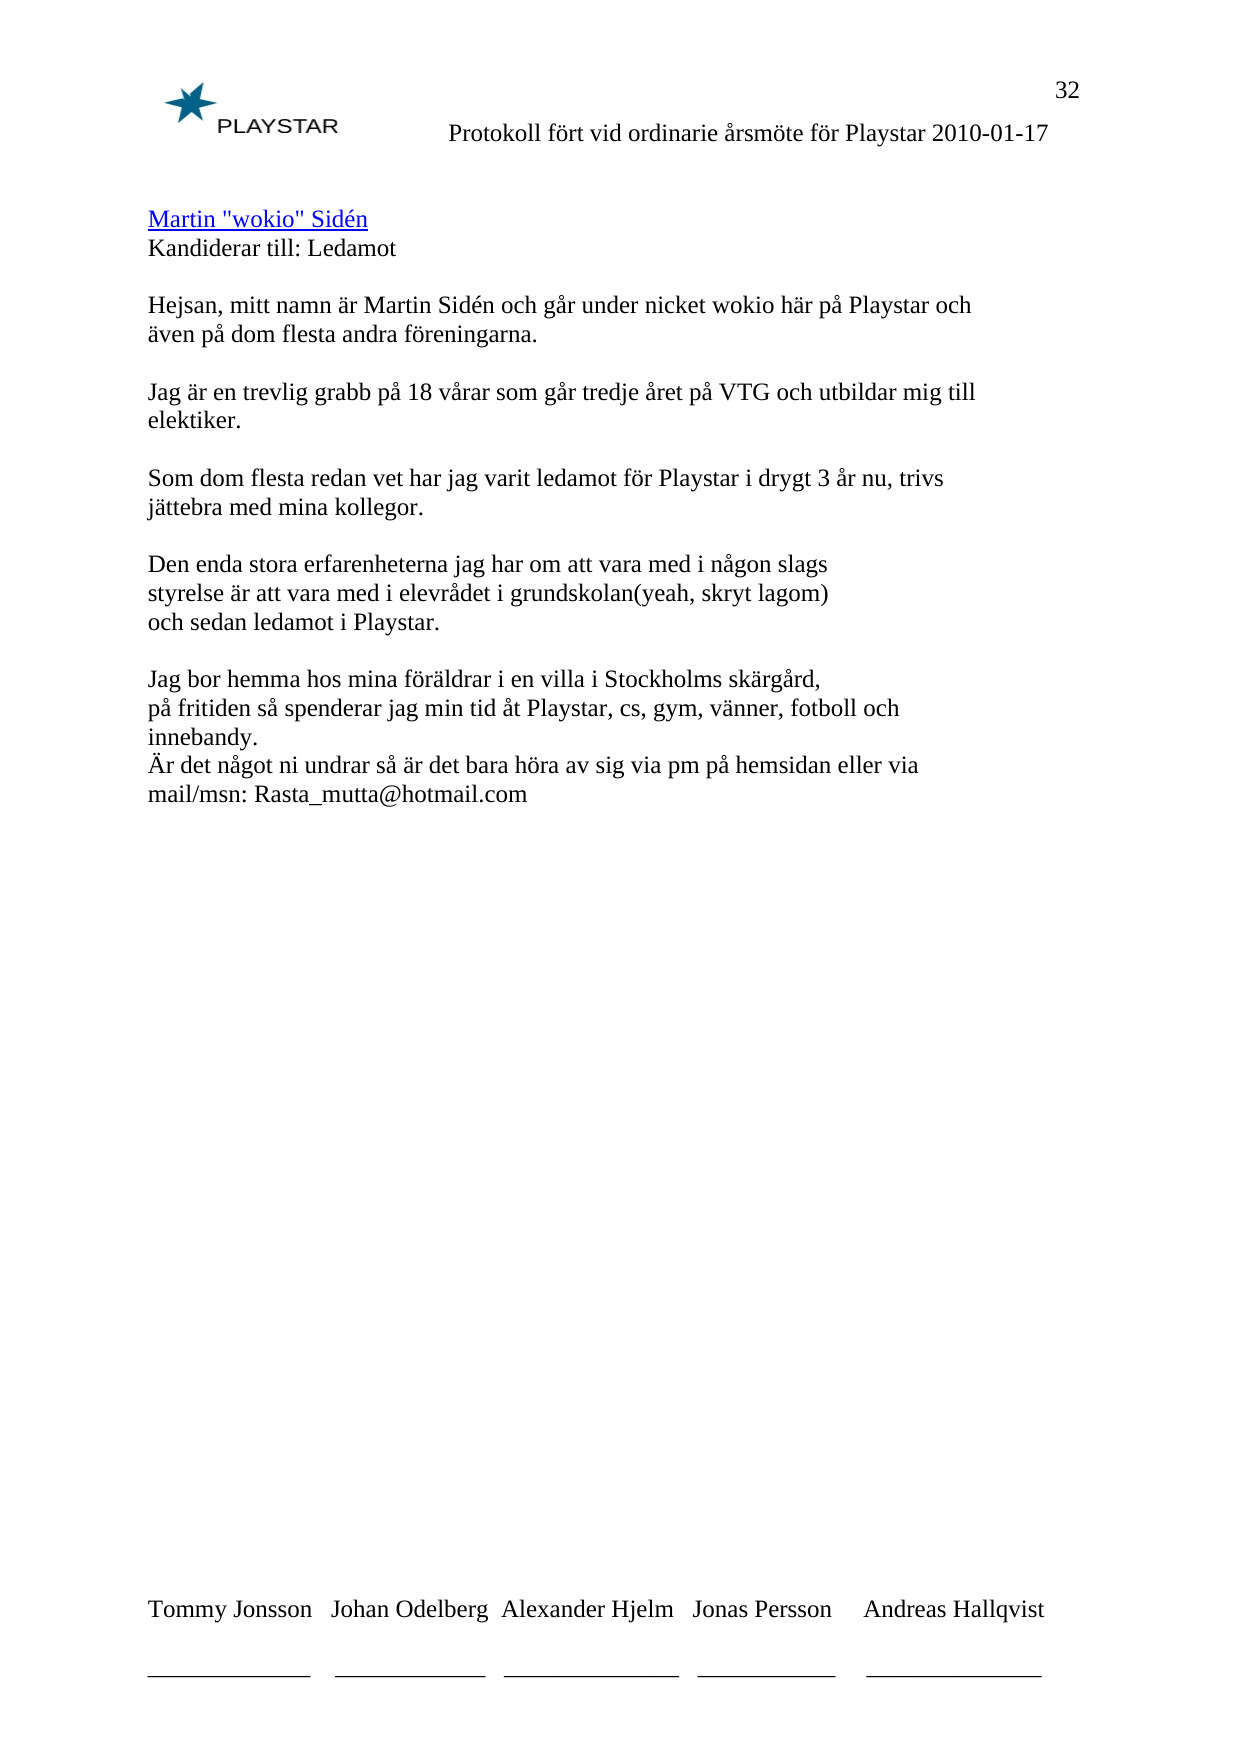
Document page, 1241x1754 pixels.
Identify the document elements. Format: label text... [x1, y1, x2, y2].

text Martin "wokio" Sidén Kandiderar till: Ledamot Hejsan, mitt namn är Martin Sidén och går under nicket wokio här på Playstar och även på dom flesta andra föreningarna. Jag är en trevlig grabb på 18 vårar som går tredje året på VTG och utbildar mig till elektiker. Som dom flesta redan vet har jag varit ledamot för Playstar i drygt 3 år nu, trivs jättebra med mina kollegor. Den enda stora erfarenheterna jag har om att vara med i någon slags styrelse är att vara med i elevrådet i grundskolan(yeah, skryt lagom) och sedan ledamot i Playstar. Jag bor hemma hos mina föräldrar i en villa i Stockholms skärgård, på fritiden så spenderar jag min tid åt Playstar, cs, gym, vänner, fotboll och innebandy. Är det något ni undrar så är det bara höra av sig via pm på hemsidan eller via mail/msn: Rasta_mutta@hotmail.com [148, 175, 1092, 865]
